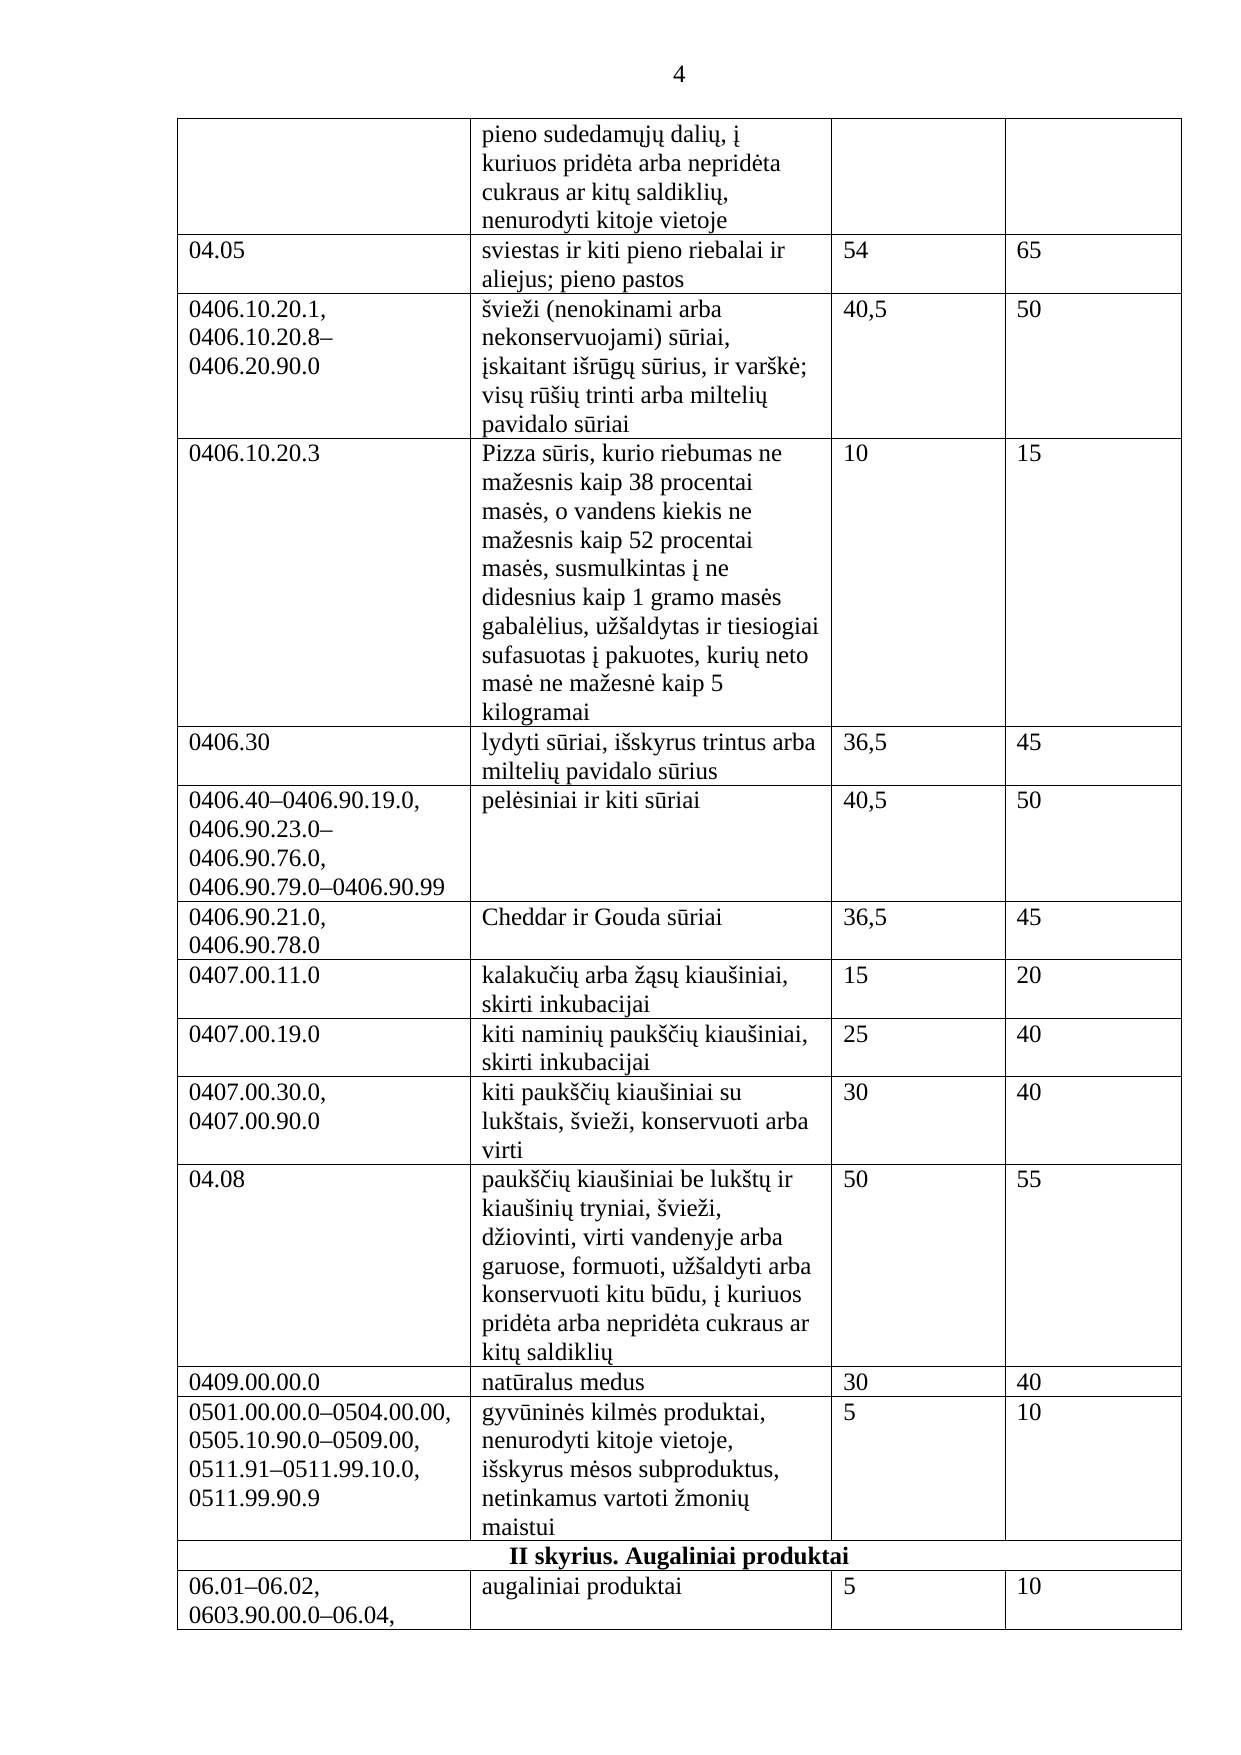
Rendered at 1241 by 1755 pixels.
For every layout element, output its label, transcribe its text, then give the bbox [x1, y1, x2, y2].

table_cell 5 [832, 1571, 1005, 1629]
table_cell 40,5 [832, 786, 1005, 901]
table_cell 50 [832, 1165, 1005, 1366]
table_cell [178, 119, 470, 234]
table_cell 45 [1006, 727, 1181, 784]
table_cell 10 [1006, 1397, 1181, 1540]
table_cell 54 [832, 235, 1005, 293]
table_cell 5 [832, 1397, 1005, 1540]
table_cell kalakučių arba žąsų kiaušiniai, skirti inkubacijai [471, 960, 831, 1018]
table_cell 45 [1006, 902, 1181, 959]
table_cell 40 [1006, 1019, 1181, 1076]
table_cell 40 [1006, 1077, 1181, 1163]
table_cell lydyti sūriai, išskyrus trintus arba miltelių pavidalo sūrius [471, 727, 831, 784]
table_cell 36,5 [832, 902, 1005, 959]
table_cell sviestas ir kiti pieno riebalai ir aliejus; pieno pastos [471, 235, 831, 293]
table_cell pelėsiniai ir kiti sūriai [471, 786, 831, 901]
table_cell 0407.00.19.0 [178, 1019, 470, 1076]
table_cell 0406.30 [178, 727, 470, 784]
table_cell 15 [1006, 439, 1181, 726]
table_cell 0406.90.21.0, 0406.90.78.0 [178, 902, 470, 959]
table_cell Pizza sūris, kurio riebumas ne mažesnis kaip 38 procentai masės, o vandens kiekis ne mažesnis kaip 52 procentai masės, susmulkintas į ne didesnius kaip 1 gramo masės gabalėlius, užšaldytas ir tiesiogiai sufasuotas į pakuotes, kurių neto masė ne mažesnė kaip 5 kilogramai [471, 439, 831, 726]
table_cell 0406.10.20.1, 0406.10.20.8–0406.20.90.0 [178, 294, 470, 437]
table_cell II skyrius. Augaliniai produktai [178, 1541, 1181, 1570]
table_cell 0407.00.30.0, 0407.00.90.0 [178, 1077, 470, 1163]
table_cell 10 [1006, 1571, 1181, 1629]
table_cell 0409.00.00.0 [178, 1367, 470, 1396]
table_cell švieži (nenokinami arba nekonservuojami) sūriai, įskaitant išrūgų sūrius, ir varškė; visų rūšių trinti arba miltelių pavidalo sūriai [471, 294, 831, 437]
table_cell natūralus medus [471, 1367, 831, 1396]
table_cell 40 [1006, 1367, 1181, 1396]
table_cell 06.01–06.02, 0603.90.00.0–06.04, [178, 1571, 470, 1629]
table_cell 0406.40–0406.90.19.0, 0406.90.23.0–0406.90.76.0, 0406.90.79.0–0406.90.99 [178, 786, 470, 901]
table_cell 25 [832, 1019, 1005, 1076]
table_cell 30 [832, 1367, 1005, 1396]
table_cell 0406.10.20.3 [178, 439, 470, 726]
table_cell paukščių kiaušiniai be lukštų ir kiaušinių tryniai, švieži, džiovinti, virti vandenyje arba garuose, formuoti, užšaldyti arba konservuoti kitu būdu, į kuriuos pridėta arba nepridėta cukraus ar kitų saldiklių [471, 1165, 831, 1366]
table_cell 40,5 [832, 294, 1005, 437]
table_cell 0501.00.00.0–0504.00.00, 0505.10.90.0–0509.00, 0511.91–0511.99.10.0, 0511.99.90.9 [178, 1397, 470, 1540]
table_cell 20 [1006, 960, 1181, 1018]
table_cell 36,5 [832, 727, 1005, 784]
table_cell 50 [1006, 786, 1181, 901]
table_cell 30 [832, 1077, 1005, 1163]
table_cell [832, 119, 1005, 234]
table_cell 04.08 [178, 1165, 470, 1366]
table_cell 50 [1006, 294, 1181, 437]
table_cell 65 [1006, 235, 1181, 293]
table_cell 55 [1006, 1165, 1181, 1366]
table_cell pieno sudedamųjų dalių, į kuriuos pridėta arba nepridėta cukraus ar kitų saldiklių, nenurodyti kitoje vietoje [471, 119, 831, 234]
table_cell Cheddar ir Gouda sūriai [471, 902, 831, 959]
table_cell 0407.00.11.0 [178, 960, 470, 1018]
table_cell gyvūninės kilmės produktai, nenurodyti kitoje vietoje, išskyrus mėsos subproduktus, netinkamus vartoti žmonių maistui [471, 1397, 831, 1540]
table_cell kiti paukščių kiaušiniai su lukštais, švieži, konservuoti arba virti [471, 1077, 831, 1163]
table_cell augaliniai produktai [471, 1571, 831, 1629]
table_cell [1006, 119, 1181, 234]
table_cell kiti naminių paukščių kiaušiniai, skirti inkubacijai [471, 1019, 831, 1076]
table_cell 10 [832, 439, 1005, 726]
table_cell 15 [832, 960, 1005, 1018]
table_cell 04.05 [178, 235, 470, 293]
